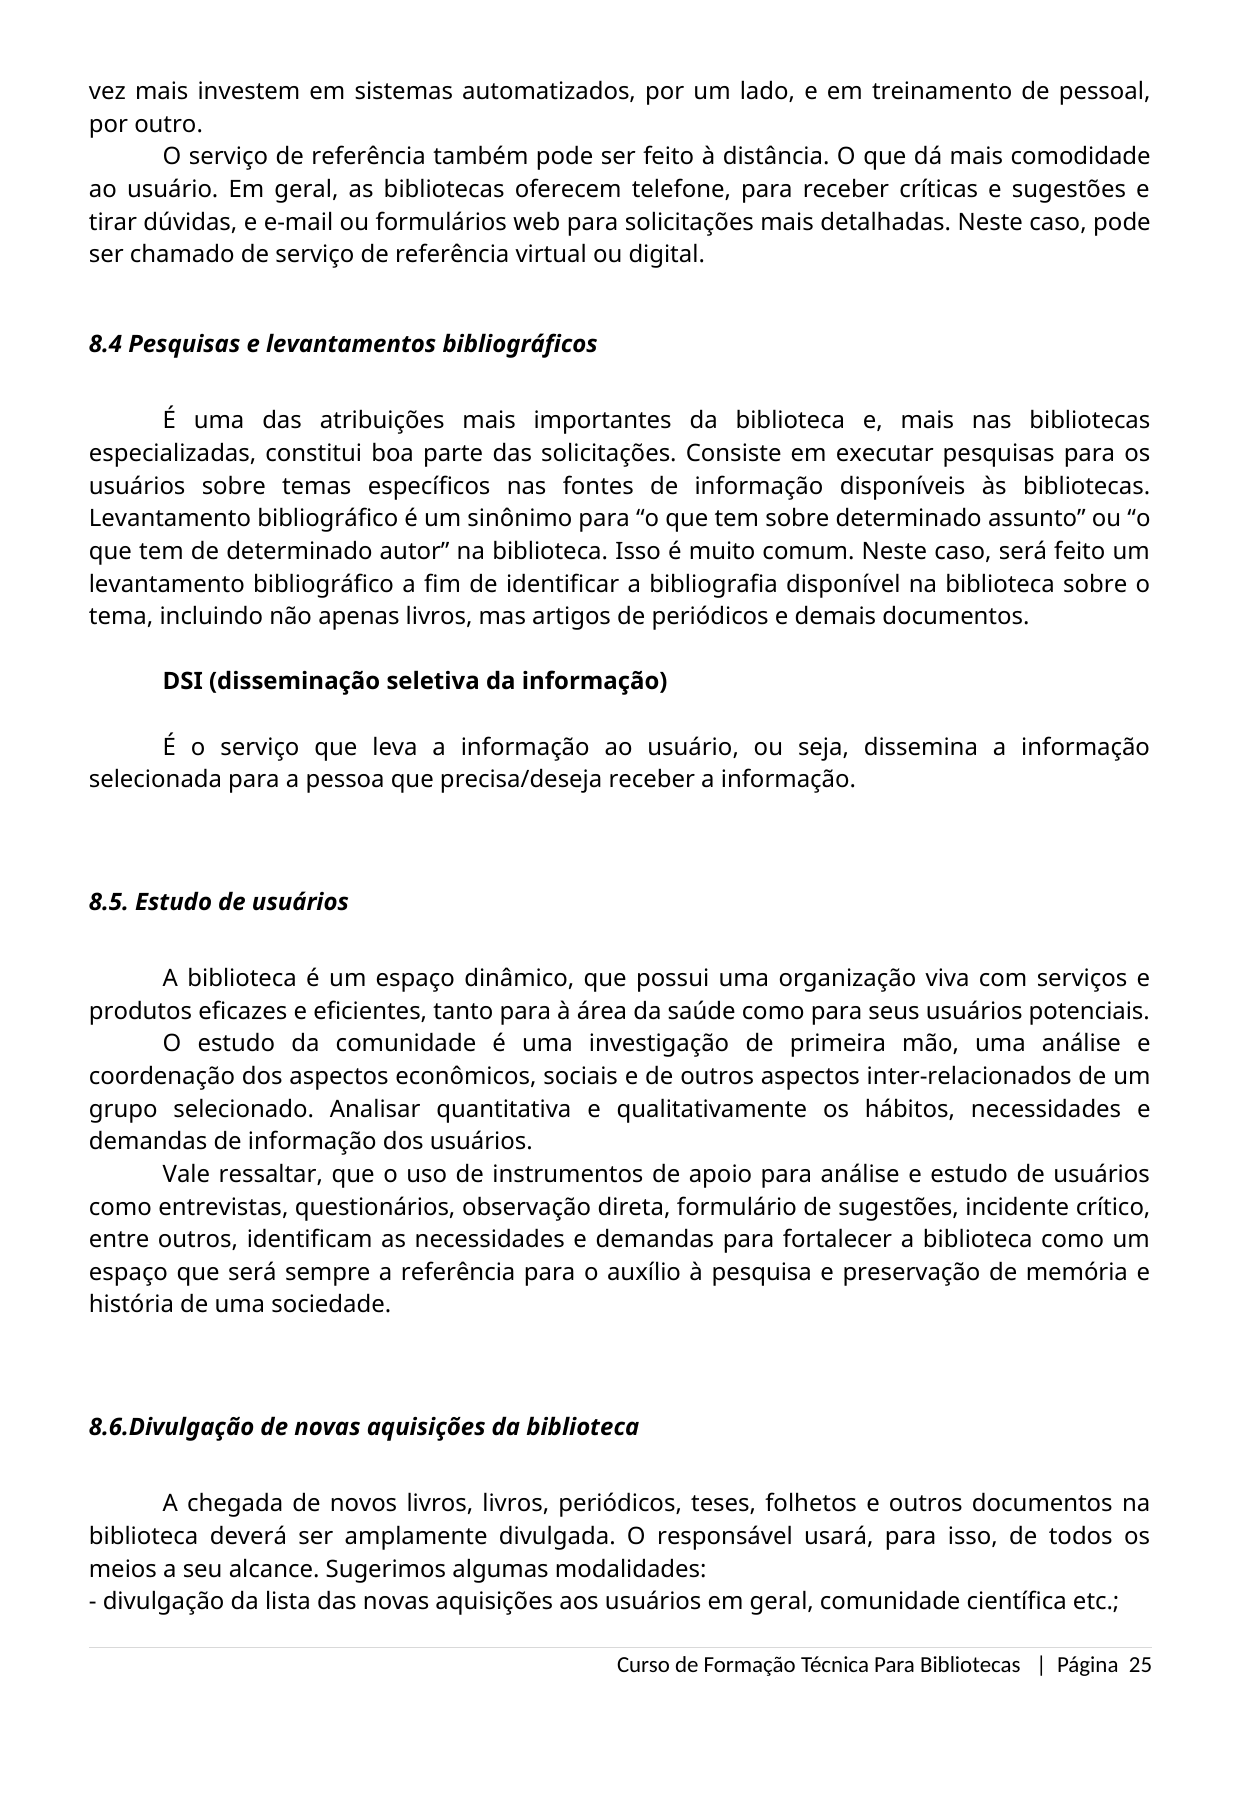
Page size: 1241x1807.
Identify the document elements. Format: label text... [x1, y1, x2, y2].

text - divulgação da lista das novas aquisições aos usuários em geral, comunidade científica etc.; [89, 1584, 1152, 1617]
text A chegada de novos livros, livros, periódicos, teses, folhetos e outros documentos na biblioteca deverá ser amplamente divulgada. O responsável usará, para isso, de todos os meios a seu alcance. Sugerimos algumas modalidades: [89, 1486, 1152, 1584]
text DSI (disseminação seletiva da informação) [89, 664, 1152, 697]
text O estudo da comunidade é uma investigação de primeira mão, uma análise e coordenação dos aspectos econômicos, sociais e de outros aspectos inter-relacionados de um grupo selecionado. Analisar quantitativa e qualitativamente os hábitos, necessidades e demandas de informação dos usuários. [89, 1026, 1152, 1157]
text Vale ressaltar, que o uso de instrumentos de apoio para análise e estudo de usuários como entrevistas, questionários, observação direta, formulário de sugestões, incidente crítico, entre outros, identificam as necessidades e demandas para fortalecer a biblioteca como um espaço que será sempre a referência para o auxílio à pesquisa e preservação de memória e história de uma sociedade. [89, 1157, 1152, 1320]
text A biblioteca é um espaço dinâmico, que possui uma organização viva com serviços e produtos eficazes e eficientes, tanto para à área da saúde como para seus usuários potenciais. [89, 961, 1152, 1026]
subtitle 8.4 Pesquisas e levantamentos bibliográficos [89, 327, 1152, 360]
text O serviço de referência também pode ser feito à distância. O que dá mais comodidade ao usuário. Em geral, as bibliotecas oferecem telefone, para receber críticas e sugestões e tirar dúvidas, e e-mail ou formulários web para solicitações mais detalhadas. Neste caso, pode ser chamado de serviço de referência virtual ou digital. [89, 139, 1152, 269]
text É o serviço que leva a informação ao usuário, ou seja, dissemina a informação selecionada para a pessoa que precisa/deseja receber a informação. [89, 729, 1152, 794]
text vez mais investem em sistemas automatizados, por um lado, e em treinamento de pessoal, por outro. [89, 74, 1152, 139]
subtitle 8.5. Estudo de usuários [89, 885, 1152, 917]
text É uma das atribuições mais importantes da biblioteca e, mais nas bibliotecas especializadas, constitui boa parte das solicitações. Consiste em executar pesquisas para os usuários sobre temas específicos nas fontes de informação disponíveis às bibliotecas. Levantamento bibliográfico é um sinônimo para “o que tem sobre determinado assunto” ou “o que tem de determinado autor” na biblioteca. Isso é muito comum. Neste caso, será feito um levantamento bibliográfico a fim de identificar a bibliografia disponível na biblioteca sobre o tema, incluindo não apenas livros, mas artigos de periódicos e demais documentos. [89, 403, 1152, 632]
subtitle 8.6.Divulgação de novas aquisições da biblioteca [89, 1410, 1152, 1442]
